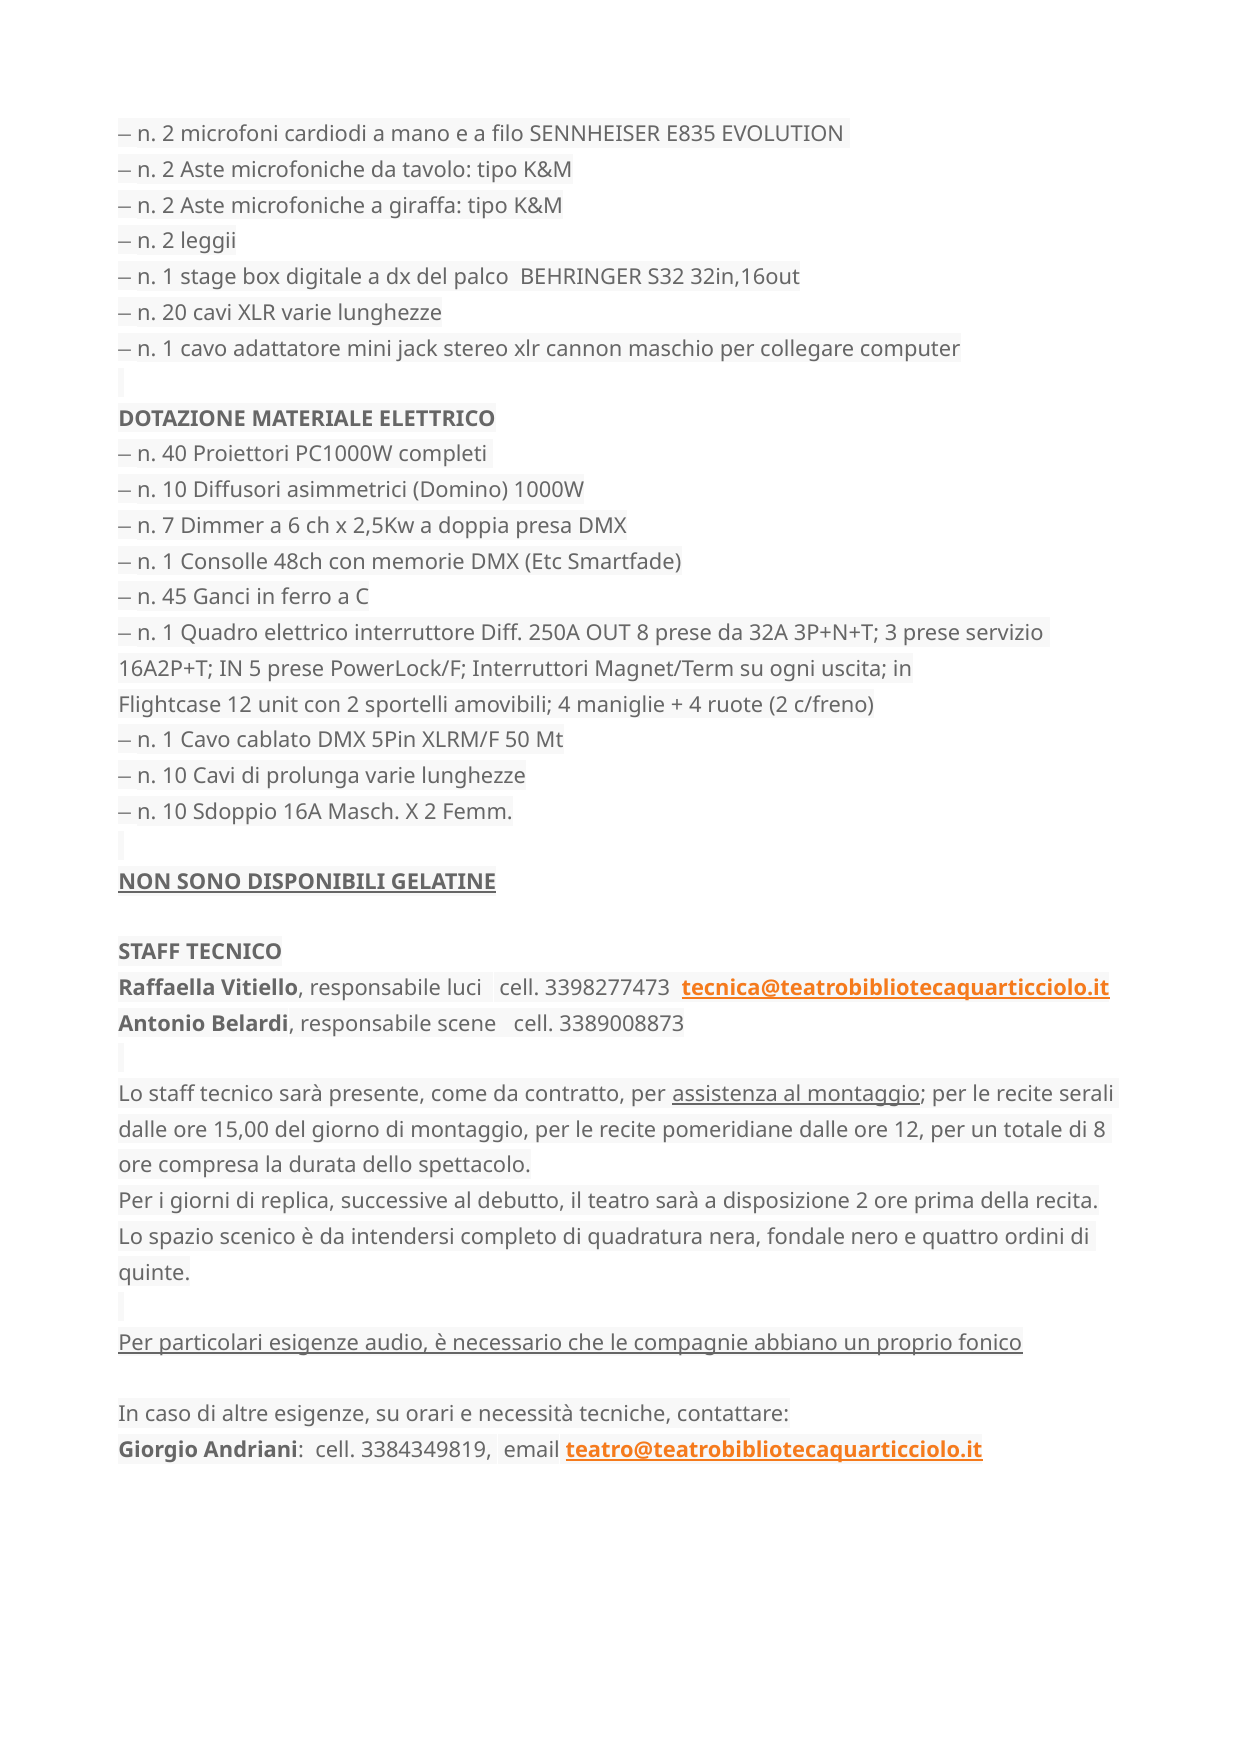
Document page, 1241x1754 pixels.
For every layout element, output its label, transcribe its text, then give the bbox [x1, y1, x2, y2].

text – n. 10 Sdoppio 16A Masch. X 2 Femm. [118, 796, 1122, 826]
text STAFF TECNICO [118, 936, 1122, 966]
text – n. 1 Consolle 48ch con memorie DMX (Etc Smartfade) [118, 546, 1122, 575]
text Raffaella Vitiello, responsabile luci cell. 3398277473 tecnica@teatrobibliotecaquarticciolo.it [118, 972, 1122, 1002]
text NON SONO DISPONIBILI GELATINE [118, 866, 1122, 896]
text – n. 10 Cavi di prolunga varie lunghezze [118, 760, 1122, 790]
text Antonio Belardi, responsabile scene cell. 3389008873 [118, 1008, 1122, 1037]
text – n. 40 Proiettori PC1000W completi [118, 438, 1122, 468]
text – n. 7 Dimmer a 6 ch x 2,5Kw a doppia presa DMX [118, 510, 1122, 540]
text Giorgio Andriani: cell. 3384349819, email teatro@teatrobibliotecaquarticciolo.it [118, 1434, 1122, 1464]
text DOTAZIONE MATERIALE ELETTRICO [118, 403, 1122, 432]
text – n. 1 Quadro elettrico interruttore Diff. 250A OUT 8 prese da 32A 3P+N+T; 3 prese servizio 16A2P+T; IN 5 prese PowerLock/F; Interruttori Magnet/Term su ogni uscita; in [118, 617, 1122, 683]
text – n. 2 Aste microfoniche da tavolo: tipo K&M [118, 154, 1122, 184]
text – n. 10 Diffusori asimmetrici (Domino) 1000W [118, 474, 1122, 504]
text – n. 1 Cavo cablato DMX 5Pin XLRM/F 50 Mt [118, 724, 1122, 754]
text Per i giorni di replica, successive al debutto, il teatro sarà a disposizione 2 ore prima della recita. [118, 1185, 1122, 1215]
text – n. 20 cavi XLR varie lunghezze [118, 297, 1122, 327]
text – n. 2 microfoni cardiodi a mano e a filo SENNHEISER E835 EVOLUTION [118, 118, 1122, 148]
text Lo staff tecnico sarà presente, come da contratto, per assistenza al montaggio; per le recite serali dalle ore 15,00 del giorno di montaggio, per le recite pomeridiane dalle ore 12, per un totale di 8 ore compresa la durata dello spettacolo. [118, 1078, 1122, 1179]
text Flightcase 12 unit con 2 sportelli amovibili; 4 maniglie + 4 ruote (2 c/freno) [118, 688, 1122, 718]
text – n. 45 Ganci in ferro a C [118, 581, 1122, 611]
text – n. 2 leggii [118, 225, 1122, 255]
text In caso di altre esigenze, su orari e necessità tecniche, contattare: [118, 1398, 1122, 1428]
text Lo spazio scenico è da intendersi completo di quadratura nera, fondale nero e quattro ordini di quinte. [118, 1221, 1122, 1286]
text – n. 1 cavo adattatore mini jack stereo xlr cannon maschio per collegare computer [118, 332, 1122, 362]
text Per particolari esigenze audio, è necessario che le compagnie abbiano un proprio fonico [118, 1327, 1122, 1356]
text – n. 1 stage box digitale a dx del palco BEHRINGER S32 32in,16out [118, 261, 1122, 291]
text – n. 2 Aste microfoniche a giraffa: tipo K&M [118, 189, 1122, 219]
